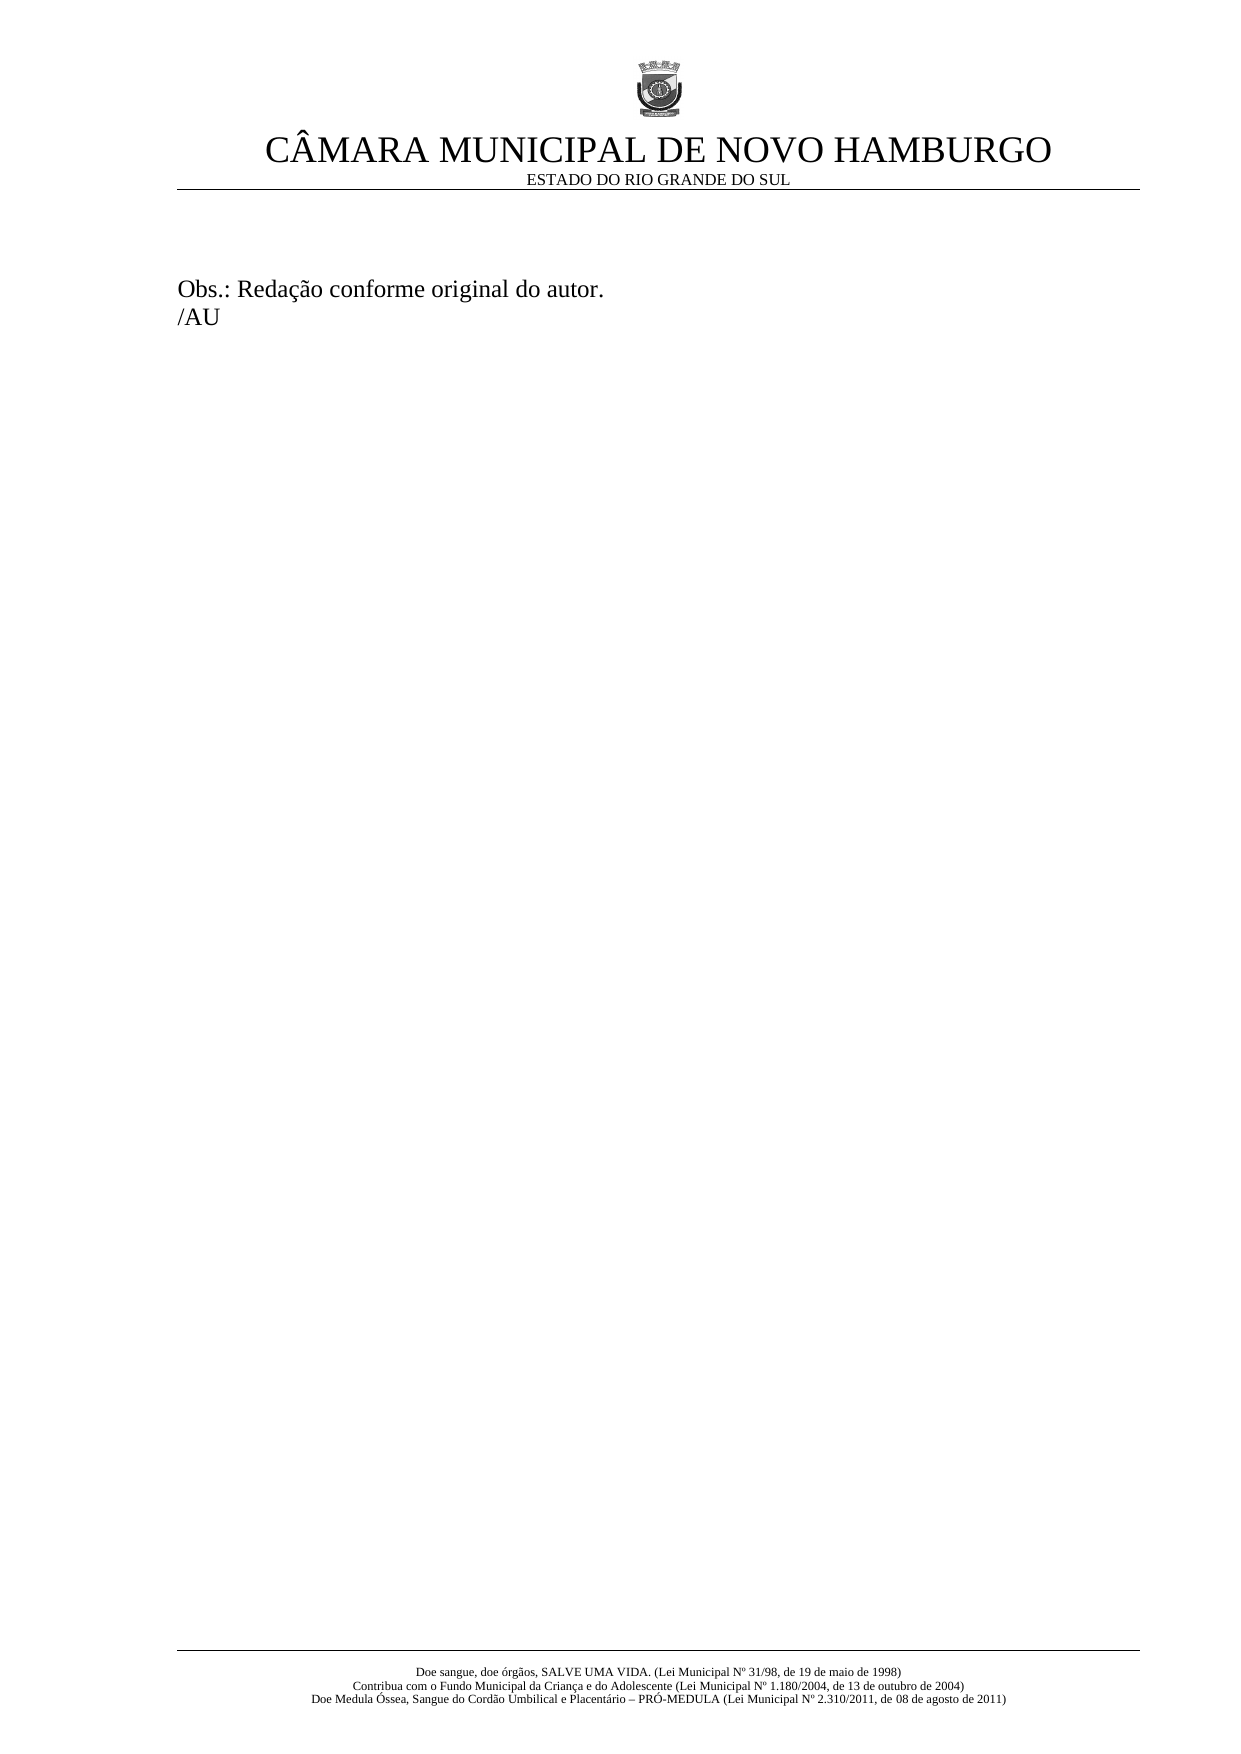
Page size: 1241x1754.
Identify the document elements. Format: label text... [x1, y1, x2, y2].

text /AU [177, 303, 1140, 330]
text Obs.: Redação conforme original do autor. [177, 275, 1140, 303]
